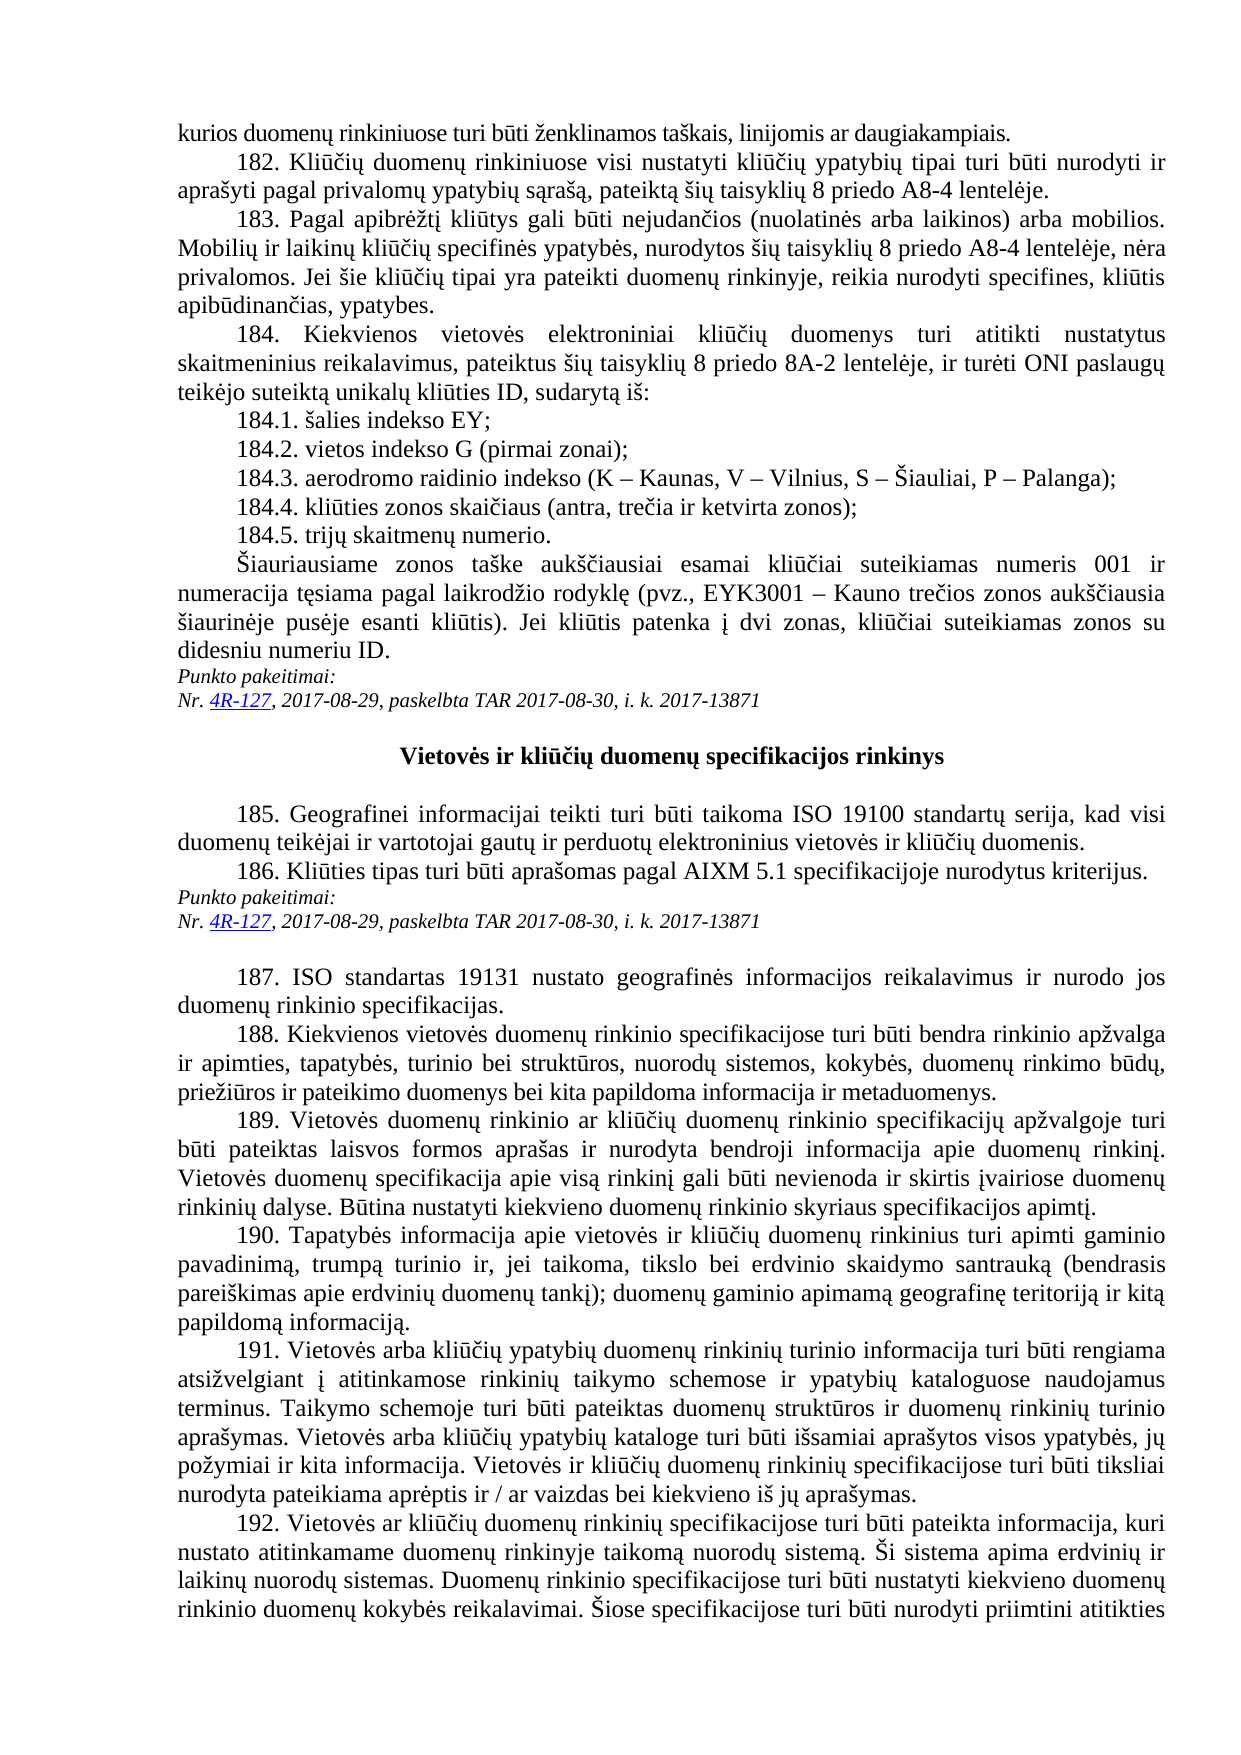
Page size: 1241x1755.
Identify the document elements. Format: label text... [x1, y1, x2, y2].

text 184.5. trijų skaitmenų numerio. [177, 521, 1166, 549]
text 185. Geografinei informacijai teikti turi būti taikoma ISO 19100 standartų serija, kad visi duomenų teikėjai ir vartotojai gautų ir perduotų elektroninius vietovės ir kliūčių duomenis. [177, 799, 1166, 856]
text 186. Kliūties tipas turi būti aprašomas pagal AIXM 5.1 specifikacijoje nurodytus kriterijus. [177, 856, 1166, 885]
text Punkto pakeitimai: [177, 885, 1166, 909]
text 191. Vietovės arba kliūčių ypatybių duomenų rinkinių turinio informacija turi būti rengiama atsižvelgiant į atitinkamose rinkinių taikymo schemose ir ypatybių kataloguose naudojamus terminus. Taikymo schemoje turi būti pateiktas duomenų struktūros ir duomenų rinkinių turinio aprašymas. Vietovės arba kliūčių ypatybių kataloge turi būti išsamiai aprašytos visos ypatybės, jų požymiai ir kita informacija. Vietovės ir kliūčių duomenų rinkinių specifikacijose turi būti tiksliai nurodyta pateikiama aprėptis ir / ar vaizdas bei kiekvieno iš jų aprašymas. [177, 1336, 1166, 1508]
text kurios duomenų rinkiniuose turi būti ženklinamos taškais, linijomis ar daugiakampiais. [177, 118, 1166, 147]
text Šiauriausiame zonos taške aukščiausiai esamai kliūčiai suteikiamas numeris 001 ir numeracija tęsiama pagal laikrodžio rodyklę (pvz., EYK3001 – Kauno trečios zonos aukščiausia šiaurinėje pusėje esanti kliūtis). Jei kliūtis patenka į dvi zonas, kliūčiai suteikiamas zonos su didesniu numeriu ID. [177, 549, 1166, 664]
text 184.4. kliūties zonos skaičiaus (antra, trečia ir ketvirta zonos); [177, 492, 1166, 521]
text 184.1. šalies indekso EY; [177, 406, 1166, 434]
text 190. Tapatybės informacija apie vietovės ir kliūčių duomenų rinkinius turi apimti gaminio pavadinimą, trumpą turinio ir, jei taikoma, tikslo bei erdvinio skaidymo santrauką (bendrasis pareiškimas apie erdvinių duomenų tankį); duomenų gaminio apimamą geografinę teritoriją ir kitą papildomą informaciją. [177, 1221, 1166, 1336]
text Vietovės ir kliūčių duomenų specifikacijos rinkinys [177, 741, 1166, 770]
text 182. Kliūčių duomenų rinkiniuose visi nustatyti kliūčių ypatybių tipai turi būti nurodyti ir aprašyti pagal privalomų ypatybių sąrašą, pateiktą šių taisyklių 8 priedo A8-4 lentelėje. [177, 147, 1166, 204]
text 184. Kiekvienos vietovės elektroniniai kliūčių duomenys turi atitikti nustatytus skaitmeninius reikalavimus, pateiktus šių taisyklių 8 priedo 8A-2 lentelėje, ir turėti ONI paslaugų teikėjo suteiktą unikalų kliūties ID, sudarytą iš: [177, 319, 1166, 406]
text 184.3. aerodromo raidinio indekso (K – Kaunas, V – Vilnius, S – Šiauliai, P – Palanga); [177, 463, 1166, 492]
text 192. Vietovės ar kliūčių duomenų rinkinių specifikacijose turi būti pateikta informacija, kuri nustato atitinkamame duomenų rinkinyje taikomą nuorodų sistemą. Ši sistema apima erdvinių ir laikinų nuorodų sistemas. Duomenų rinkinio specifikacijose turi būti nustatyti kiekvieno duomenų rinkinio duomenų kokybės reikalavimai. Šiose specifikacijose turi būti nurodyti priimtini atitikties [177, 1508, 1166, 1623]
text 184.2. vietos indekso G (pirmai zonai); [177, 434, 1166, 463]
text Nr. 4R-127, 2017-08-29, paskelbta TAR 2017-08-30, i. k. 2017-13871 [177, 909, 1166, 933]
text Punkto pakeitimai: [177, 664, 1166, 688]
text 183. Pagal apibrėžtį kliūtys gali būti nejudančios (nuolatinės arba laikinos) arba mobilios. Mobilių ir laikinų kliūčių specifinės ypatybės, nurodytos šių taisyklių 8 priedo A8-4 lentelėje, nėra privalomos. Jei šie kliūčių tipai yra pateikti duomenų rinkinyje, reikia nurodyti specifines, kliūtis apibūdinančias, ypatybes. [177, 204, 1166, 319]
text Nr. 4R-127, 2017-08-29, paskelbta TAR 2017-08-30, i. k. 2017-13871 [177, 688, 1166, 712]
text 188. Kiekvienos vietovės duomenų rinkinio specifikacijose turi būti bendra rinkinio apžvalga ir apimties, tapatybės, turinio bei struktūros, nuorodų sistemos, kokybės, duomenų rinkimo būdų, priežiūros ir pateikimo duomenys bei kita papildoma informacija ir metaduomenys. [177, 1019, 1166, 1106]
text 189. Vietovės duomenų rinkinio ar kliūčių duomenų rinkinio specifikacijų apžvalgoje turi būti pateiktas laisvos formos aprašas ir nurodyta bendroji informacija apie duomenų rinkinį. Vietovės duomenų specifikacija apie visą rinkinį gali būti nevienoda ir skirtis įvairiose duomenų rinkinių dalyse. Būtina nustatyti kiekvieno duomenų rinkinio skyriaus specifikacijos apimtį. [177, 1106, 1166, 1221]
text 187. ISO standartas 19131 nustato geografinės informacijos reikalavimus ir nurodo jos duomenų rinkinio specifikacijas. [177, 962, 1166, 1019]
